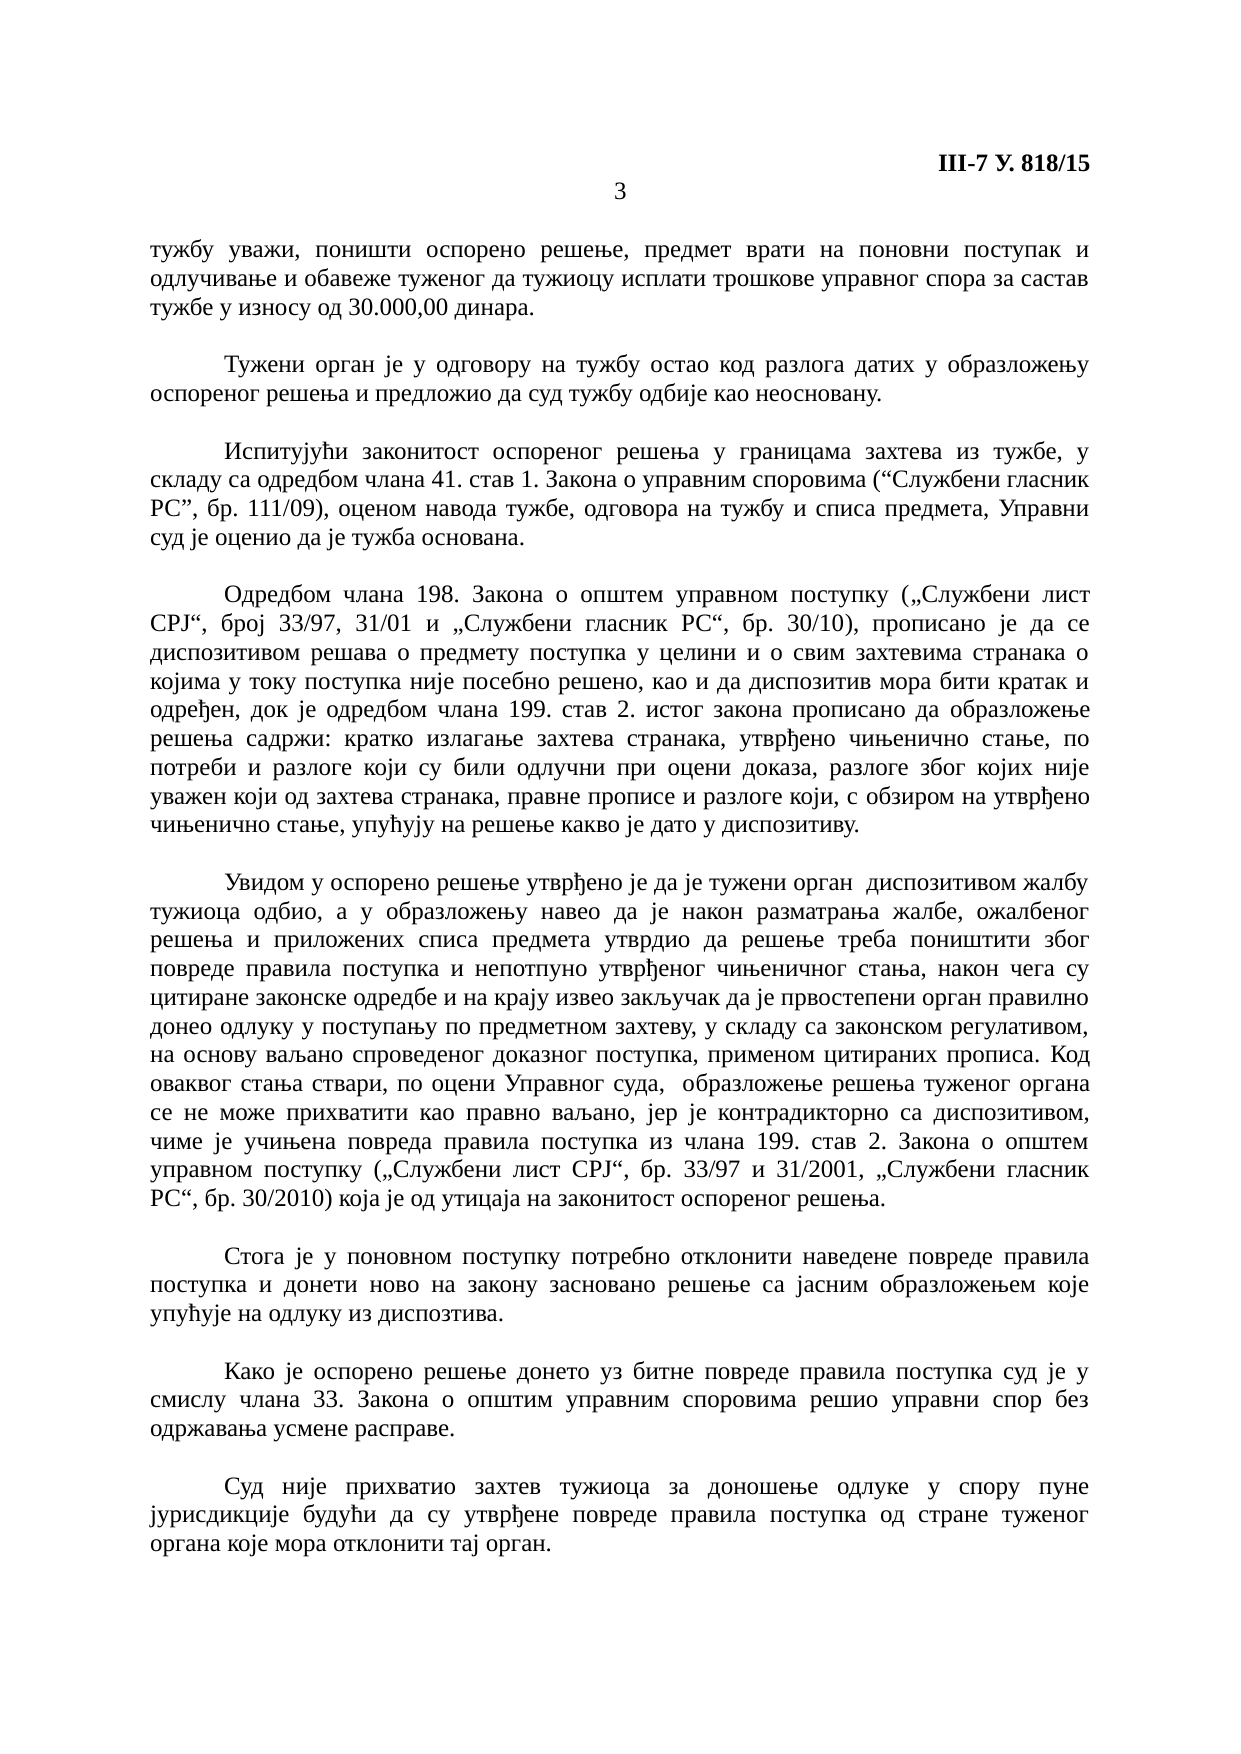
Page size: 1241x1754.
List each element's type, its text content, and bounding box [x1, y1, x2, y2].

text тужбу уважи, поништи оспорено решење, предмет врати на поновни поступак и одлучивање и обавеже туженог да тужиоцу исплати трошкове управног спора за састав тужбе у износу од 30.000,00 динара. [150, 234, 1090, 321]
text Како је оспорено решење донето уз битне повреде правила поступка суд је у смислу члана 33. Закона о општим управним споровима решио управни спор без одржавања усмене расправе. [150, 1356, 1090, 1442]
text Испитујући законитост оспореног решења у границама захтева из тужбе, у складу са одредбом члана 41. став 1. Закона о управним споровима (“Службени гласник РС”, бр. 111/09), оценом навода тужбе, одговора на тужбу и списа предмета, Управни суд је оценио да је тужба основана. [150, 436, 1090, 551]
text Тужени орган је у одговору на тужбу остао код разлога датих у образложењу оспореног решења и предложио да суд тужбу одбије као неосновану. [150, 349, 1090, 407]
text Одредбом члана 198. Закона о општем управном поступку („Службени лист СРЈ“, број 33/97, 31/01 и „Службени гласник РС“, бр. 30/10), прописано је да се диспозитивом решава о предмету поступка у целини и о свим захтевима странака о којима у току поступка није посебно решено, као и да диспозитив мора бити кратак и одређен, док је одредбом члана 199. став 2. истог закона прописано да образложење решења садржи: кратко излагање захтева странака, утврђено чињенично стање, по потреби и разлоге који су били одлучни при оцени доказа, разлоге због којих није уважен који од захтева странака, правне прописе и разлоге који, с обзиром на утврђено чињенично стање, упућују на решење какво је дато у диспозитиву. [150, 579, 1090, 838]
text Стога је у поновном поступку потребно отклонити наведене повреде правила поступка и донети ново на закону засновано решење са јасним образложењем које упућује на одлуку из диспозтива. [150, 1241, 1090, 1327]
text Увидом у оспорено решење утврђено је да је тужени орган диспозитивом жалбу тужиоца одбио, а у образложењу навео да је након разматрања жалбе, ожалбеног решења и приложених списа предмета утврдио да решење треба поништити због повреде правила поступка и непотпуно утврђеног чињеничног стања, након чега су цитиране законске одредбе и на крају извео закључак да је првостепени орган правилно донео одлуку у поступању по предметном захтеву, у складу са законском регулативом, на основу ваљано спроведеног доказног поступка, применом цитираних прописа. Код оваквог стања ствари, по оцени Управног суда, образложење решења туженог органа се не може прихватити као правно ваљано, јер је контрадикторно са диспозитивом, чиме је учињена повреда правила поступка из члана 199. став 2. Закона о општем управном поступку („Службени лист СРЈ“, бр. 33/97 и 31/2001, „Службени гласник РС“, бр. 30/2010) која је од утицаја на законитост оспореног решења. [150, 867, 1090, 1212]
text Суд није прихватио захтев тужиоца за доношење одлуке у спору пуне јурисдикције будући да су утврђене повреде правила поступка од стране туженог органа које мора отклонити тај орган. [150, 1471, 1090, 1557]
